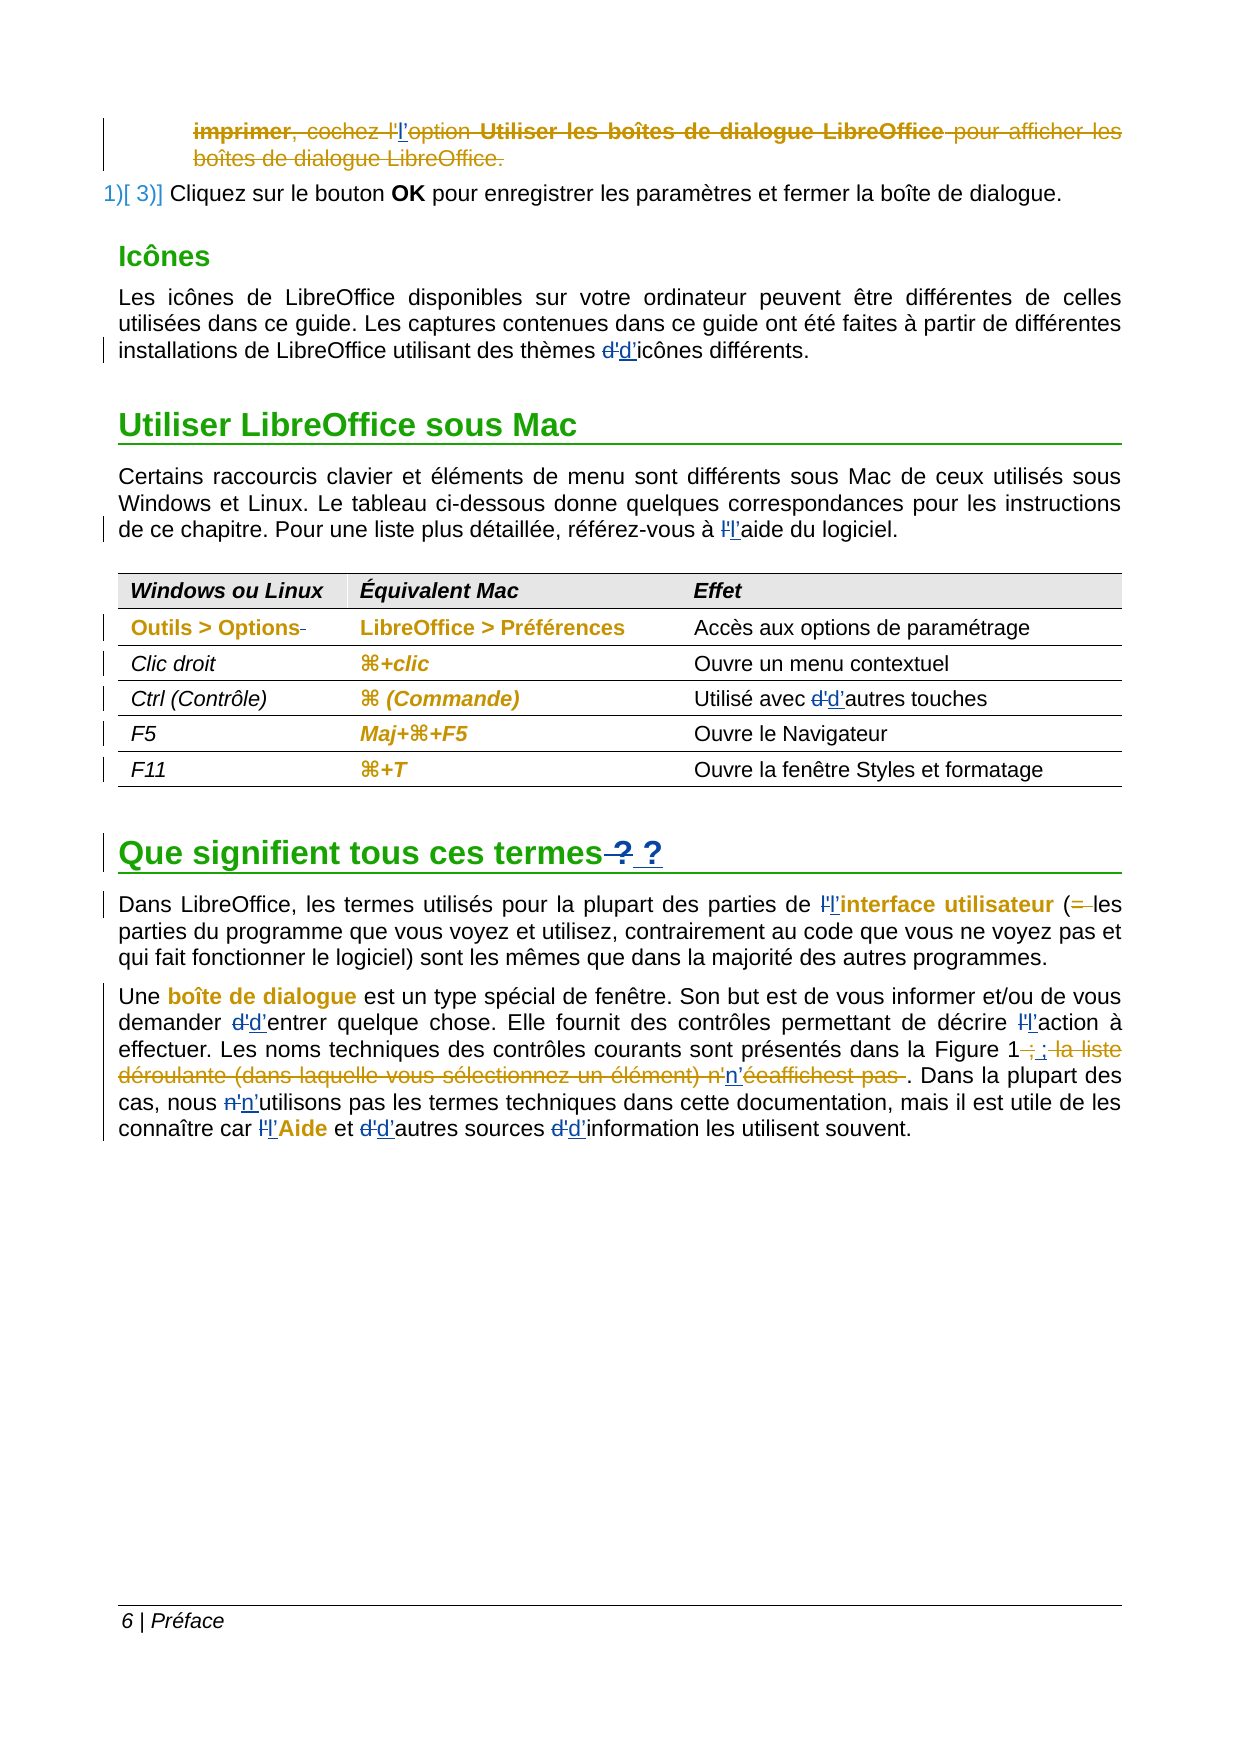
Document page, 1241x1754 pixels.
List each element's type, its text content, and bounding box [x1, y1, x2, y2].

table_cell Ctrl (Contrôle) [118, 681, 347, 715]
table_header Effet [681, 574, 1122, 608]
table_cell ⌘+clic [348, 646, 681, 680]
table_cell Ouvre le Navigateur [681, 716, 1122, 751]
text Une boîte de dialogue est un type spécial de fenêtre. Son but est de vous informer et/ou de vous demander d’entrer quelque chose. Elle fournit des contrôles permettant de décrire l’action à effectuer. Les noms techniques des contrôles courants sont présentés dans la Figure 1 ;n’. Dans la plupart des cas, nous n’utilisons pas les termes techniques dans cette documentation, mais il est utile de les connaître car l’Aide et d’autres sources d’information les utilisent souvent. [118, 983, 1122, 1141]
text Certains raccourcis clavier et éléments de menu sont différents sous Mac de ceux utilisés sous Windows et Linux. Le tableau ci-dessous donne quelques correspondances pour les instructions de ce chapitre. Pour une liste plus détaillée, référez-vous à l’aide du logiciel. [118, 463, 1122, 542]
table_cell ⌘ (Commande) [348, 681, 681, 715]
table_cell F11 [118, 752, 347, 786]
table_header Équivalent Mac [348, 574, 681, 608]
table_cell ⌘+T [348, 752, 681, 786]
table_cell F5 [118, 716, 347, 751]
table_header Windows ou Linux [118, 574, 347, 608]
subtitle Utiliser LibreOffice sous Mac [118, 405, 1122, 443]
table_cell Utilisé avec d’autres touches [681, 681, 1122, 715]
subtitle Que signifient tous ces termes ? [118, 833, 1122, 872]
table_cell Accès aux options de paramétrage [681, 609, 1122, 645]
table_cell Ouvre la fenêtre Styles et formatage [681, 752, 1122, 786]
subtitle Icônes [118, 238, 1122, 272]
table_cell Maj+⌘+F5 [348, 716, 681, 751]
list Dans la section Boîtes de dialogues ouvrir/enregistrer, cochez l’option Utiliser les boîtes de dialogue LibreOffice d’pour afficher les boîtes de dialogue LibreOffice. l’ [169, 118, 1122, 171]
table_cell Ouvre un menu contextuel [681, 646, 1122, 680]
table_cell Clic droit [118, 646, 347, 680]
text Dans LibreOffice, les termes utilisés pour la plupart des parties de l’interface utilisateur (les parties du programme que vous voyez et utilisez, contrairement au code que vous ne voyez pas et qui fait fonctionner le logiciel) sont les mêmes que dans la majorité des autres programmes. [118, 891, 1122, 971]
table_cell LibreOffice > Préférences [348, 609, 681, 645]
text Les icônes de LibreOffice disponibles sur votre ordinateur peuvent être différentes de celles utilisées dans ce guide. Les captures contenues dans ce guide ont été faites à partir de différentes installations de LibreOffice utilisant des thèmes d’icônes différents. [118, 284, 1122, 363]
table_cell Outils > Options [118, 609, 347, 645]
list Cliquez sur le bouton OK pour enregistrer les paramètres et fermer la boîte de dialogue. [169, 180, 1122, 206]
